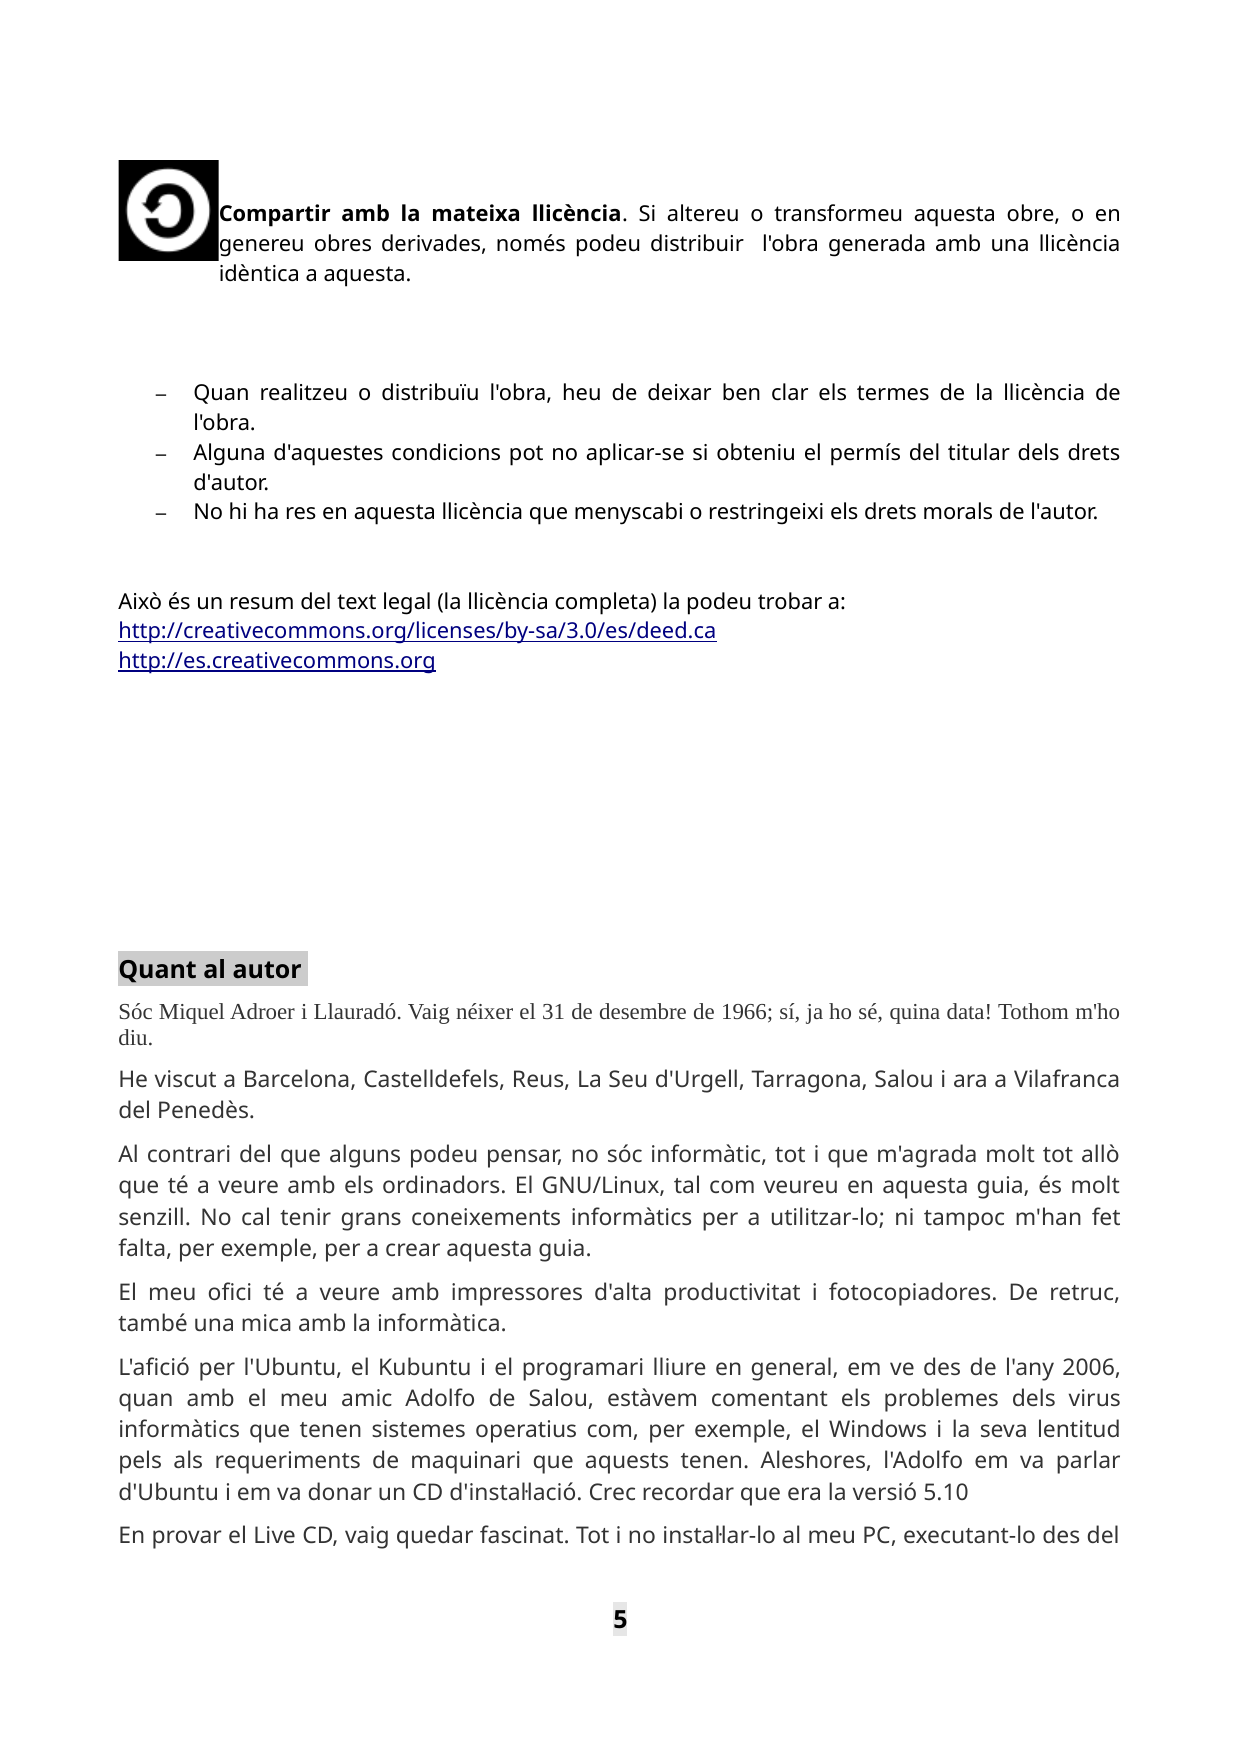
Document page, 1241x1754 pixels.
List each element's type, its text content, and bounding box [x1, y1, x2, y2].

text http://creativecommons.org/licenses/by-sa/3.0/es/deed.ca [118, 615, 1122, 645]
text El meu ofici té a veure amb impressores d'alta productivitat i fotocopiadores. De retruc, també una mica amb la informàtica. [118, 1276, 1122, 1338]
text Sóc Miquel Adroer i Llauradó. Vaig néixer el 31 de desembre de 1966; sí, ja ho sé, quina data! Tothom m'ho diu. [118, 998, 1122, 1051]
list Quan realitzeu o distribuïu l'obra, heu de deixar ben clar els termes de la llicència de l'obra. [156, 377, 1122, 437]
text http://es.creativecommons.org [118, 645, 1122, 675]
text Això és un resum del text legal (la llicència completa) la podeu trobar a: [118, 586, 1122, 615]
text He viscut a Barcelona, Castelldefels, Reus, La Seu d'Urgell, Tarragona, Salou i ara a Vilafranca del Penedès. [118, 1063, 1122, 1126]
text Al contrari del que alguns podeu pensar, no sóc informàtic, tot i que m'agrada molt tot allò que té a veure amb els ordinadors. El GNU/Linux, tal com veureu en aquesta guia, és molt senzill. No cal tenir grans coneixements informàtics per a utilitzar-lo; ni tampoc m'han fet falta, per exemple, per a crear aquesta guia. [118, 1138, 1122, 1263]
list Alguna d'aquestes condicions pot no aplicar-se si obteniu el permís del titular dels drets d'autor. [156, 437, 1122, 496]
text L'afició per l'Ubuntu, el Kubuntu i el programari lliure en general, em ve des de l'any 2006, quan amb el meu amic Adolfo de Salou, estàvem comentant els problemes dels virus informàtics que tenen sistemes operatius com, per exemple, el Windows i la seva lentitud pels als requeriments de maquinari que aquests tenen. Aleshores, l'Adolfo em va parlar d'Ubuntu i em va donar un CD d'instal·lació. Crec recordar que era la versió 5.10 [118, 1351, 1122, 1507]
list No hi ha res en aquesta llicència que menyscabi o restringeixi els drets morals de l'autor. [156, 496, 1122, 526]
text En provar el Live CD, vaig quedar fascinat. Tot i no instal·lar-lo al meu PC, executant-lo des del [118, 1519, 1122, 1551]
text Quant al autor [118, 951, 1122, 986]
picture [118, 160, 219, 261]
text Compartir amb la mateixa llicència. Si altereu o transformeu aquesta obre, o en genereu obres derivades, només podeu distribuir l'obra generada amb una llicència idèntica a aquesta. [118, 198, 1122, 288]
